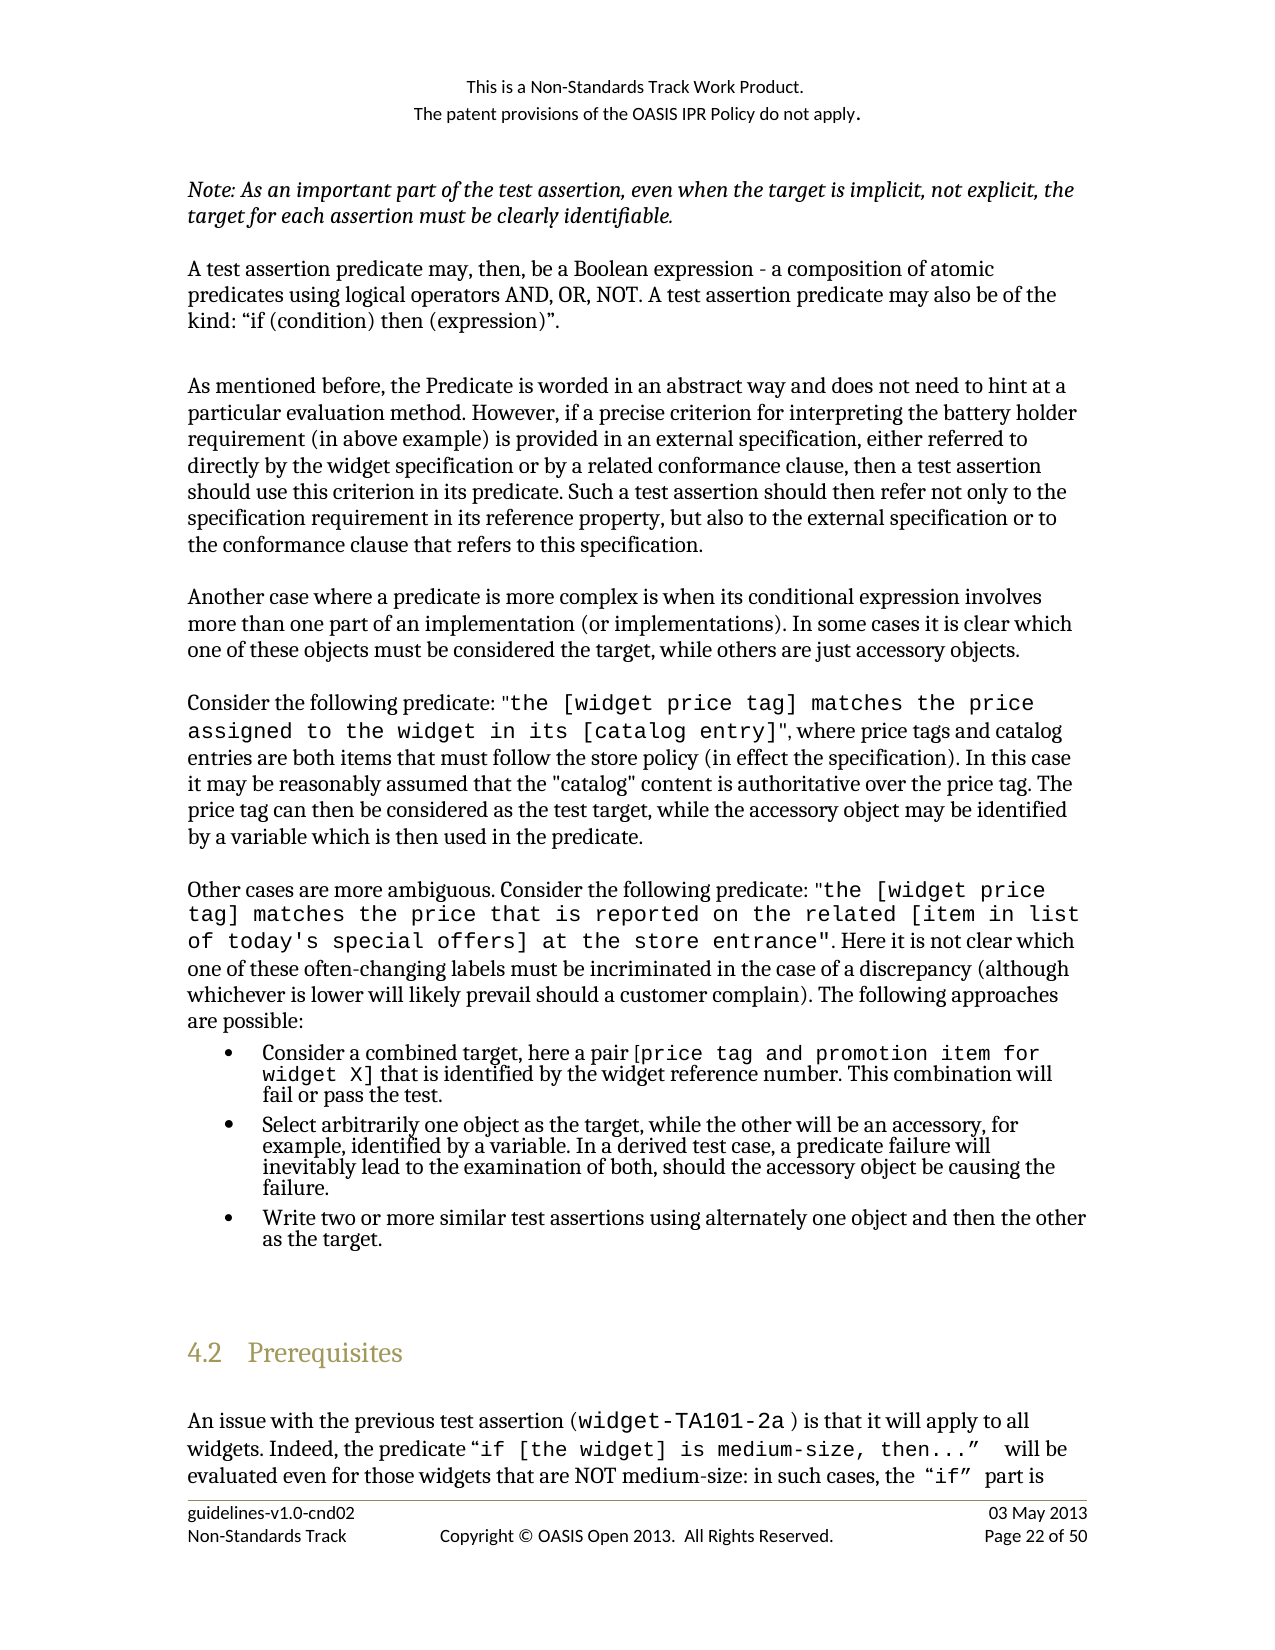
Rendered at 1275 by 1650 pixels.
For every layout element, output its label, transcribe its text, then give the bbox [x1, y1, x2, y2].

text Other cases are more ambiguous. Consider the following predicate: "the [widget price tag] matches the price that is reported on the related [item in list of today's special offers] at the store entrance". Here it is not clear which one of these often-changing labels must be incriminated in the case of a discrepancy (although whichever is lower will likely prevail should a customer complain). The following approaches are possible: [187, 876, 1087, 1034]
subtitle Prerequisites [187, 1336, 1087, 1369]
text Note: As an important part of the test assertion, even when the target is implicit, not explicit, the target for each assertion must be clearly identifiable. [187, 176, 1087, 229]
list Select arbitrarily one object as the target, while the other will be an accessory, for example, identified by a variable. In a derived test case, a predicate failure will inevitably lead to the examination of both, should the accessory object be causing the failure. [225, 1116, 1087, 1200]
text As mentioned before, the Predicate is worded in an abstract way and does not need to hint at a particular evaluation method. However, if a precise criterion for interpreting the battery holder requirement (in above example) is provided in an external specification, either referred to directly by the widget specification or by a related conformance clause, then a test assertion should use this criterion in its predicate. Such a test assertion should then refer not only to the specification requirement in its reference property, but also to the external specification or to the conformance clause that refers to this specification. [187, 373, 1087, 558]
text Another case where a predicate is more complex is when its conditional expression involves more than one part of an implementation (or implementations). In some cases it is clear which one of these objects must be considered the target, while others are just accessory objects. [187, 584, 1087, 663]
text A test assertion predicate may, then, be a Boolean expression - a composition of atomic predicates using logical operators AND, OR, NOT. A test assertion predicate may also be of the kind: “if (condition) then (expression)”. [187, 255, 1087, 334]
text Consider the following predicate: "the [widget price tag] matches the price assigned to the widget in its [catalog entry]", where price tags and catalog entries are both items that must follow the store policy (in effect the specification). In this case it may be reasonably assumed that the "catalog" content is authoritative over the price tag. The price tag can then be considered as the test target, while the accessory object may be identified by a variable which is then used in the predicate. [187, 689, 1087, 850]
list Write two or more similar test assertions using alternately one object and then the other as the target. [225, 1209, 1087, 1251]
list Consider a combined target, here a pair [price tag and promotion item for widget X] that is identified by the widget reference number. This combination will fail or pass the test. [225, 1043, 1087, 1107]
text An issue with the previous test assertion (widget-TA101-2a ) is that it will apply to all widgets. Indeed, the predicate “if [the widget] is medium-size, then...” will be evaluated even for those widgets that are NOT medium-size: in such cases, the “if” part is [187, 1408, 1087, 1489]
